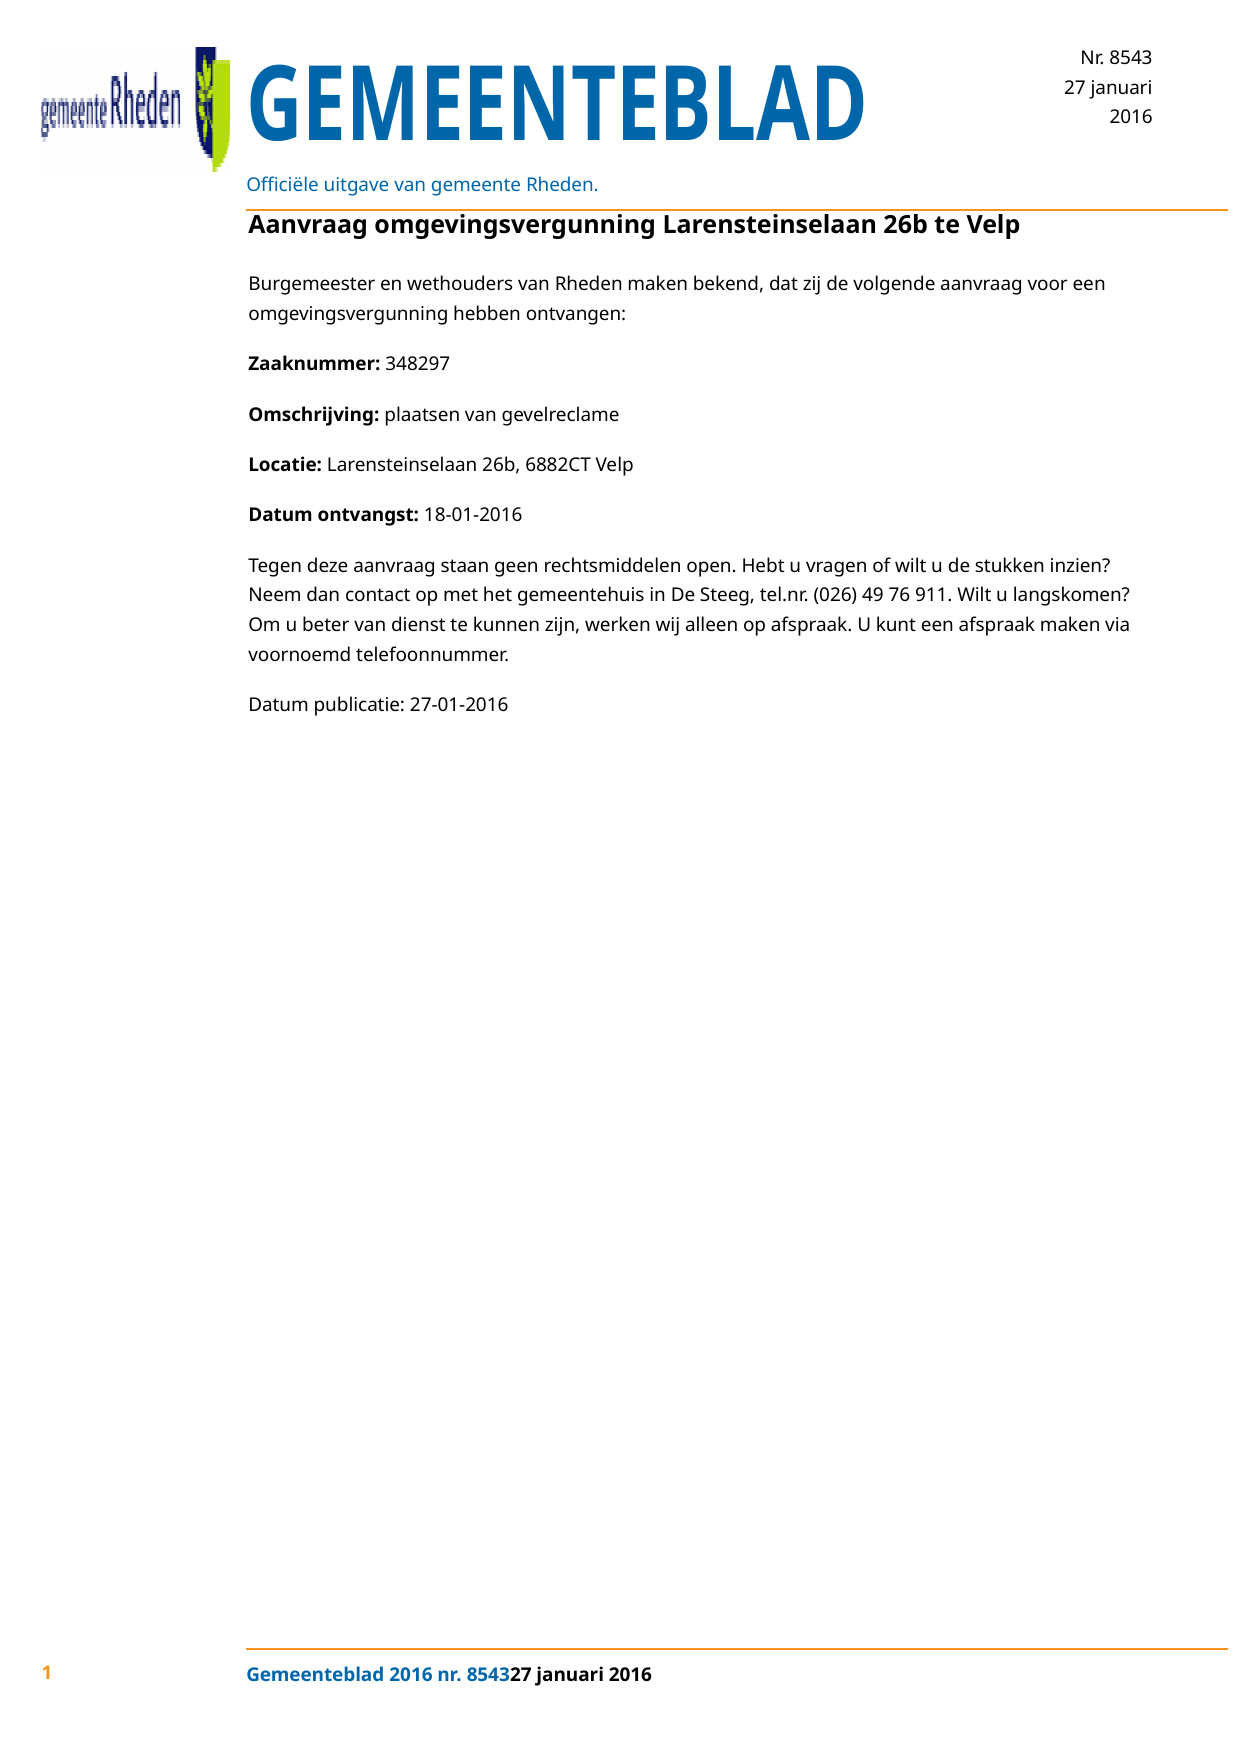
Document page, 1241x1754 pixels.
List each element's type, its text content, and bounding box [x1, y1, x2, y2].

text Datum publicatie: 27-01-2016 [248, 691, 1152, 717]
text Zaaknummer: 348297 [248, 350, 1152, 376]
text Omschrijving: plaatsen van gevelreclame [248, 401, 1152, 426]
picture [41, 47, 231, 172]
text Aanvraag omgevingsvergunning Larensteinselaan 26b te Velp [248, 211, 1152, 241]
text Tegen deze aanvraag staan geen rechtsmiddelen open. Hebt u vragen of wilt u de stukken inzien? Neem dan contact op met het gemeentehuis in De Steeg, tel.nr. (026) 49 76 911. Wilt u langskomen? Om u beter van dienst te kunnen zijn, werken wij alleen op afspraak. U kunt een afspraak maken via voornoemd telefoonnummer. [248, 552, 1152, 666]
text Burgemeester en wethouders van Rheden maken bekend, dat zij de volgende aanvraag voor een omgevingsvergunning hebben ontvangen: [248, 270, 1152, 326]
text Datum ontvangst: 18-01-2016 [248, 502, 1152, 527]
text Locatie: Larensteinselaan 26b, 6882CT Velp [248, 451, 1152, 477]
